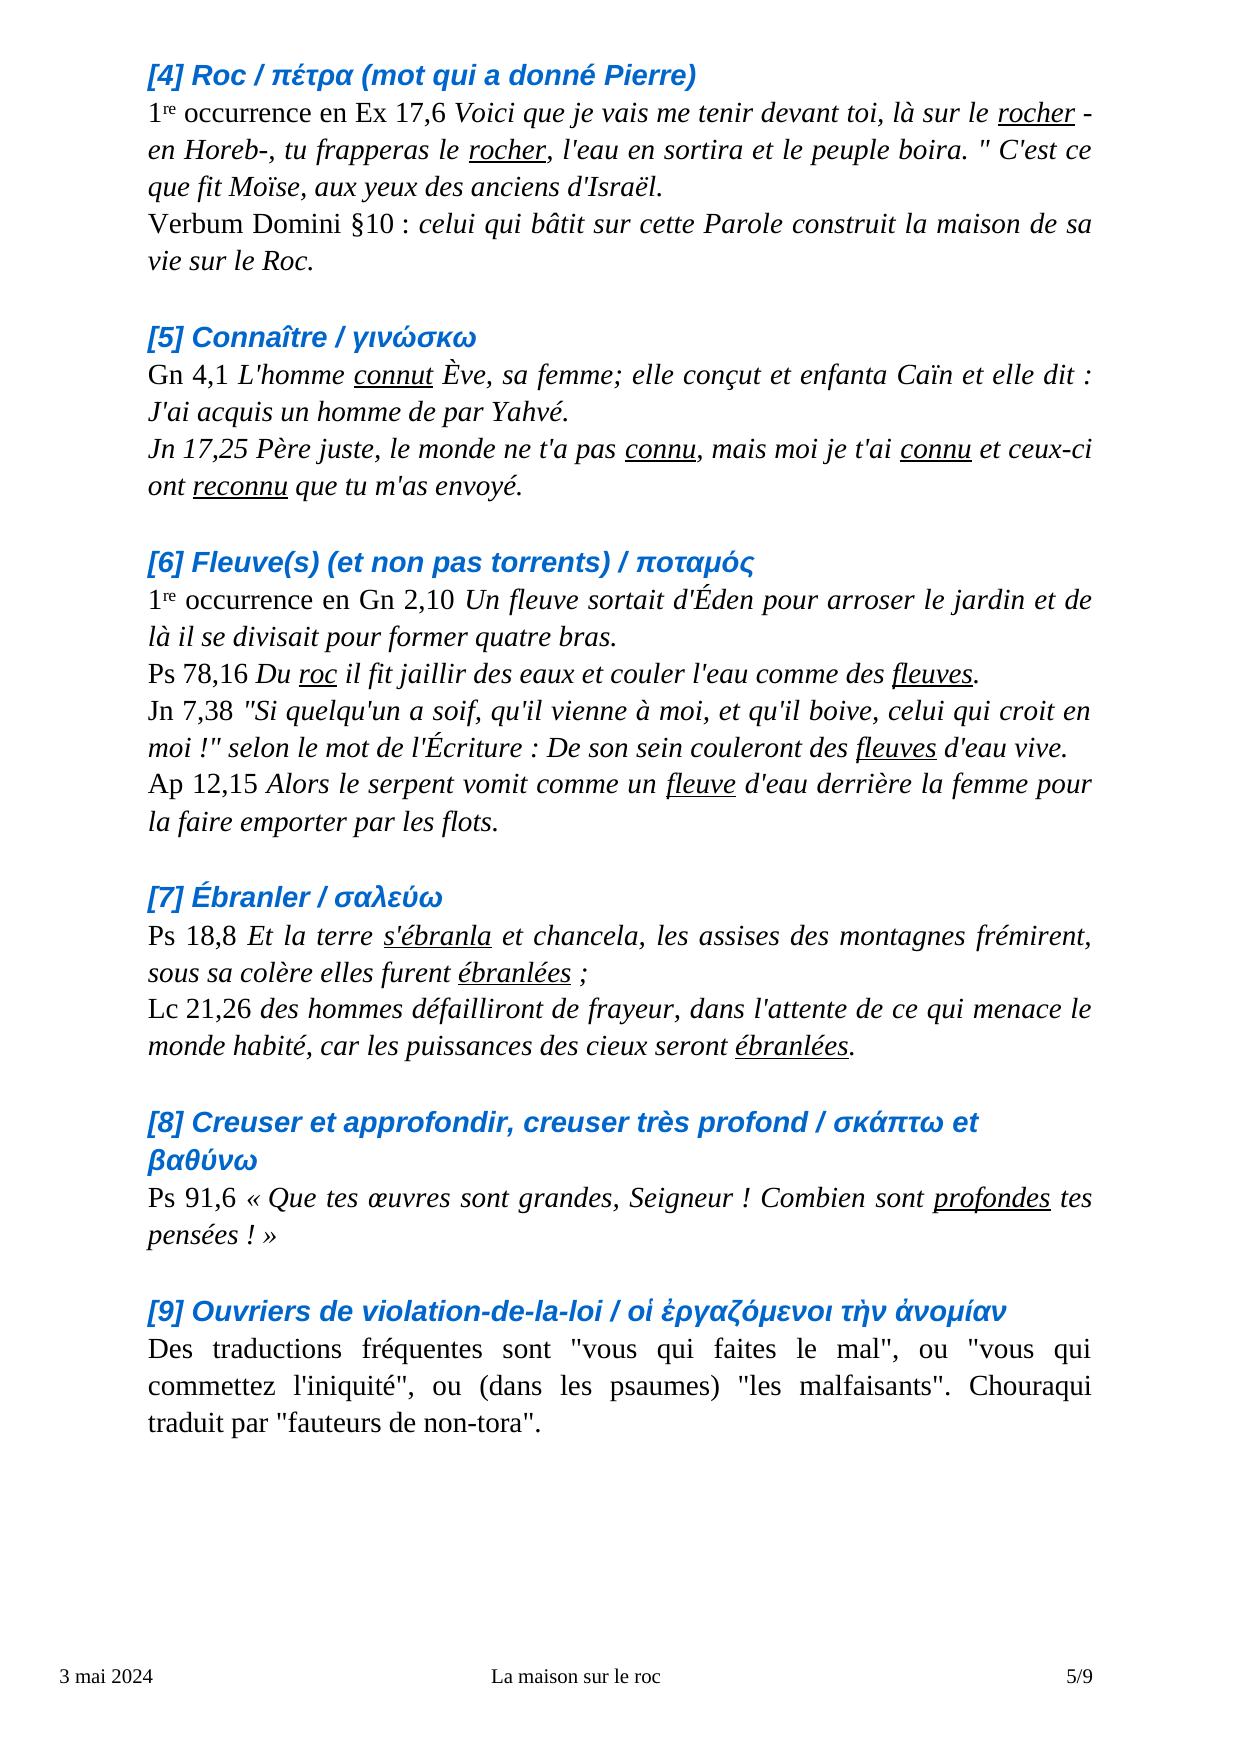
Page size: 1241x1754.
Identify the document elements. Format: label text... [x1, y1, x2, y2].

text Ap 12,15 Alors le serpent vomit comme un fleuve d'eau derrière la femme pour la faire emporter par les flots. [148, 768, 1093, 837]
text Gn 4,1 L'homme connut Ève, sa femme; elle conçut et enfanta Caïn et elle dit : J'ai acquis un homme de par Yahvé. [148, 358, 1093, 428]
subtitle [9] Ouvriers de violation-de-la-loi / οἱ ἐργαζόμενοι τὴν ἀνομίαν [148, 1295, 1093, 1327]
text 1ʳᵉ occurrence en Ex 17,6 Voici que je vais me tenir devant toi, là sur le rocher -en Horeb-, tu frapperas le rocher, l'eau en sortira et le peuple boira. " C'est ce que fit Moïse, aux yeux des anciens d'Israël. [148, 96, 1093, 203]
subtitle [8] Creuser et approfondir, creuser très profond / σκάπτω et βαθύνω [148, 1106, 1093, 1176]
text Jn 7,38 "Si quelqu'un a soif, qu'il vienne à moi, et qu'il boive, celui qui croit en moi !" selon le mot de l'Écriture : De son sein couleront des fleuves d'eau vive. [148, 694, 1093, 763]
subtitle [4] Roc / πέτρα (mot qui a donné Pierre) [148, 59, 1093, 92]
subtitle [6] Fleuve(s) (et non pas torrents) / ποταμός [148, 546, 1093, 578]
text Ps 18,8 Et la terre s'ébranla et chancela, les assises des montagnes frémirent, sous sa colère elles furent ébranlées ; [148, 919, 1093, 988]
text 1ʳᵉ occurrence en Gn 2,10 Un fleuve sortait d'Éden pour arroser le jardin et de là il se divisait pour former quatre bras. [148, 583, 1093, 653]
subtitle [5] Connaître / γινώσκω [148, 321, 1093, 354]
subtitle [7] Ébranler / σαλεύω [148, 881, 1093, 914]
text Ps 78,16 Du roc il fit jaillir des eaux et couler l'eau comme des fleuves. [148, 657, 1093, 689]
text Des traductions fréquentes sont "vous qui faites le mal", ou "vous qui commettez l'iniquité", ou (dans les psaumes) "les malfaisants". Chouraqui traduit par "fauteurs de non-tora". [148, 1332, 1093, 1439]
text Jn 17,25 Père juste, le monde ne t'a pas connu, mais moi je t'ai connu et ceux-ci ont reconnu que tu m'as envoyé. [148, 432, 1093, 502]
text Lc 21,26 des hommes défailliront de frayeur, dans l'attente de ce qui menace le monde habité, car les puissances des cieux seront ébranlées. [148, 993, 1093, 1062]
text Verbum Domini §10 : celui qui bâtit sur cette Parole construit la maison de sa vie sur le Roc. [148, 207, 1093, 277]
text Ps 91,6 « Que tes œuvres sont grandes, Seigneur ! Combien sont profondes tes pensées ! » [148, 1181, 1093, 1251]
